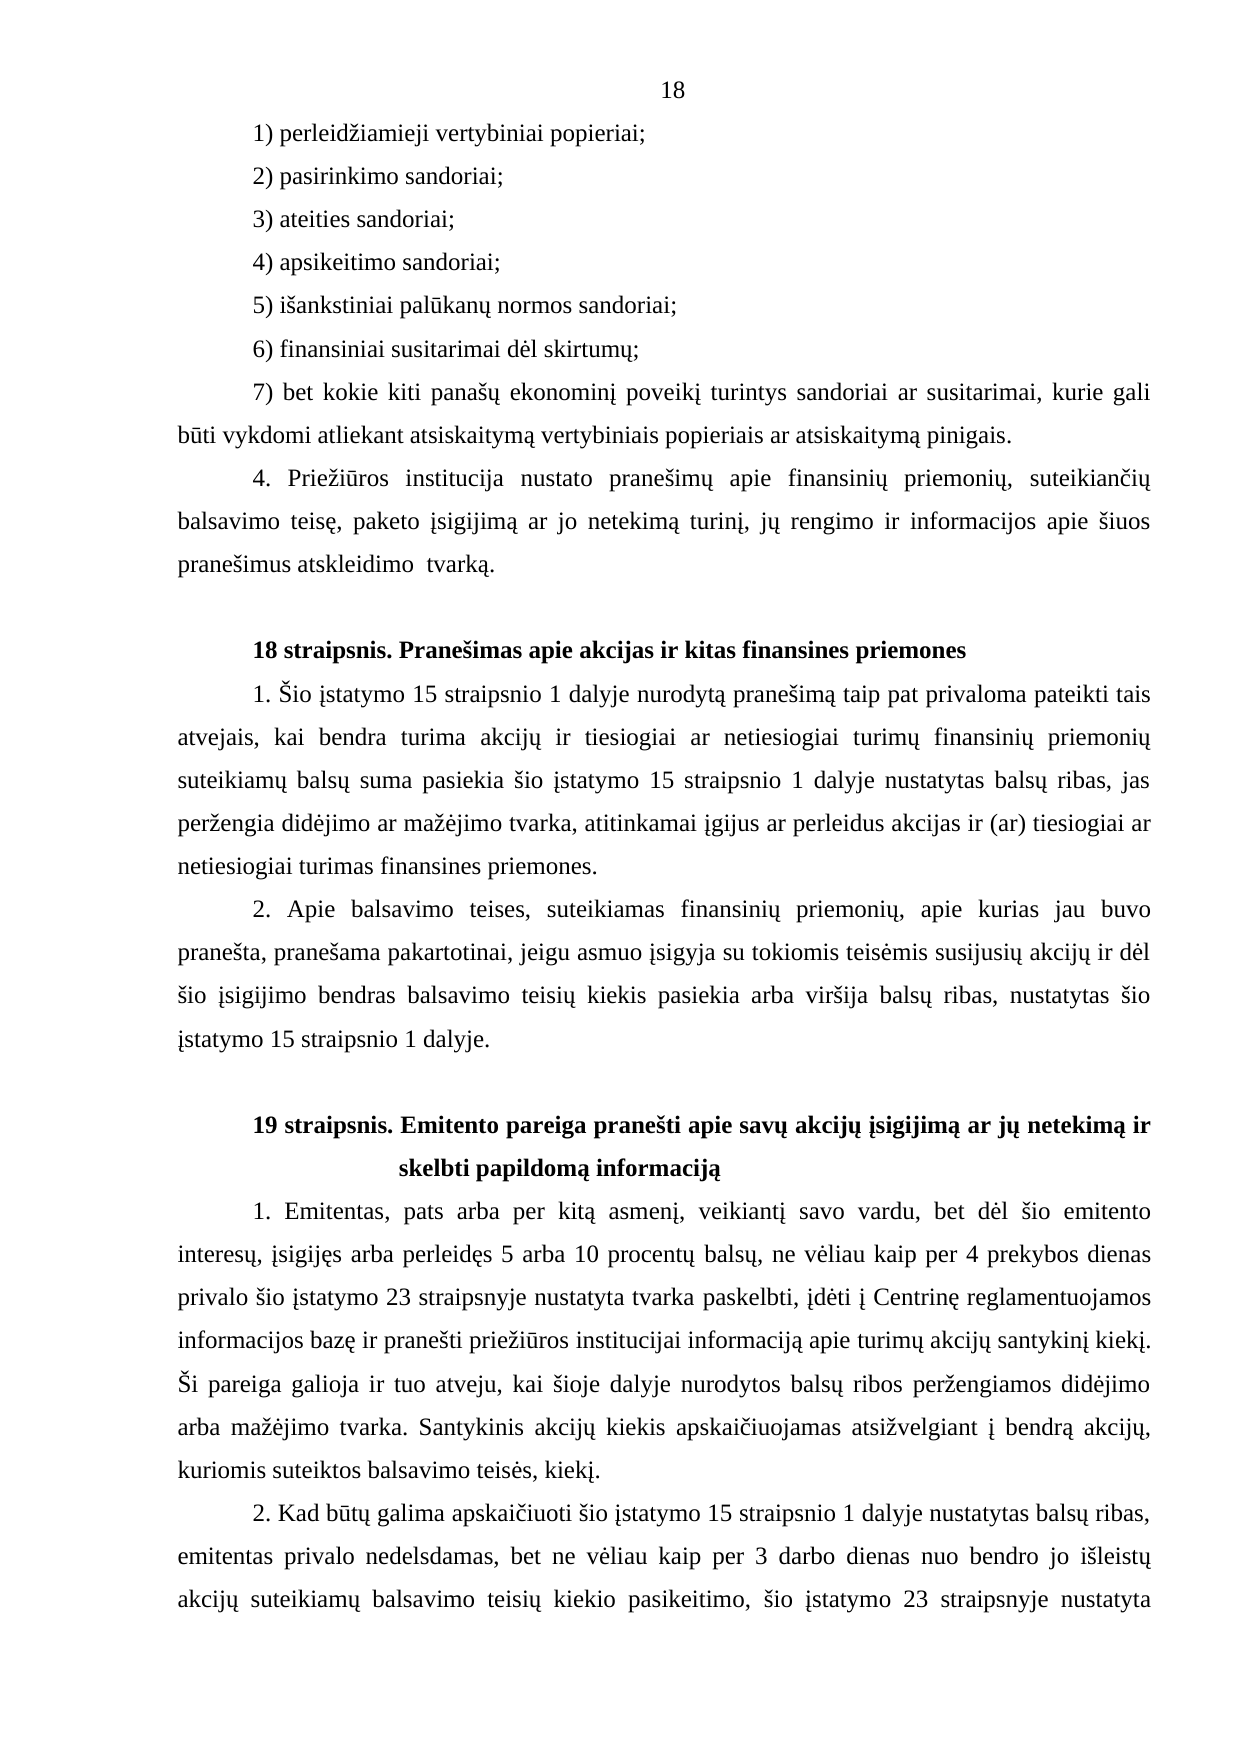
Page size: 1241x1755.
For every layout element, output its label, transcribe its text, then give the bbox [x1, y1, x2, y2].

text 5) išankstiniai palūkanų normos sandoriai; [177, 291, 1152, 319]
text 6) finansiniai susitarimai dėl skirtumų; [177, 334, 1152, 362]
text 3) ateities sandoriai; [177, 204, 1152, 233]
text 2. Kad būtų galima apskaičiuoti šio įstatymo 15 straipsnio 1 dalyje nustatytas balsų ribas, emitentas privalo nedelsdamas, bet ne vėliau kaip per 3 darbo dienas nuo bendro jo išleistų akcijų suteikiamų balsavimo teisių kiekio pasikeitimo, šio įstatymo 23 straipsnyje nustatyta [177, 1498, 1152, 1613]
text 7) bet kokie kiti panašų ekonominį poveikį turintys sandoriai ar susitarimai, kurie gali būti vykdomi atliekant atsiskaitymą vertybiniais popieriais ar atsiskaitymą pinigais. [177, 377, 1152, 449]
text 2. Apie balsavimo teises, suteikiamas finansinių priemonių, apie kurias jau buvo pranešta, pranešama pakartotinai, jeigu asmuo įsigyja su tokiomis teisėmis susijusių akcijų ir dėl šio įsigijimo bendras balsavimo teisių kiekis pasiekia arba viršija balsų ribas, nustatytas šio įstatymo 15 straipsnio 1 dalyje. [177, 894, 1152, 1052]
text 2) pasirinkimo sandoriai; [177, 161, 1152, 190]
text 4) apsikeitimo sandoriai; [177, 247, 1152, 276]
text 1. Emitentas, pats arba per kitą asmenį, veikiantį savo vardu, bet dėl šio emitento interesų, įsigijęs arba perleidęs 5 arba 10 procentų balsų, ne vėliau kaip per 4 prekybos dienas privalo šio įstatymo 23 straipsnyje nustatyta tvarka paskelbti, įdėti į Centrinę reglamentuojamos informacijos bazę ir pranešti priežiūros institucijai informaciją apie turimų akcijų santykinį kiekį. Ši pareiga galioja ir tuo atveju, kai šioje dalyje nurodytos balsų ribos peržengiamos didėjimo arba mažėjimo tvarka. Santykinis akcijų kiekis apskaičiuojamas atsižvelgiant į bendrą akcijų, kuriomis suteiktos balsavimo teisės, kiekį. [177, 1196, 1152, 1484]
text 19 straipsnis. Emitento pareiga pranešti apie savų akcijų įsigijimą ar jų netekimą ir skelbti papildomą informaciją [252, 1110, 1152, 1182]
text 1. Šio įstatymo 15 straipsnio 1 dalyje nurodytą pranešimą taip pat privaloma pateikti tais atvejais, kai bendra turima akcijų ir tiesiogiai ar netiesiogiai turimų finansinių priemonių suteikiamų balsų suma pasiekia šio įstatymo 15 straipsnio 1 dalyje nustatytas balsų ribas, jas peržengia didėjimo ar mažėjimo tvarka, atitinkamai įgijus ar perleidus akcijas ir (ar) tiesiogiai ar netiesiogiai turimas finansines priemones. [177, 679, 1152, 880]
text 18 straipsnis. Pranešimas apie akcijas ir kitas finansines priemones [177, 636, 1152, 664]
text 1) perleidžiamieji vertybiniai popieriai; [177, 118, 1152, 147]
text 4. Priežiūros institucija nustato pranešimų apie finansinių priemonių, suteikiančių balsavimo teisę, paketo įsigijimą ar jo netekimą turinį, jų rengimo ir informacijos apie šiuos pranešimus atskleidimo tvarką. [177, 463, 1152, 578]
